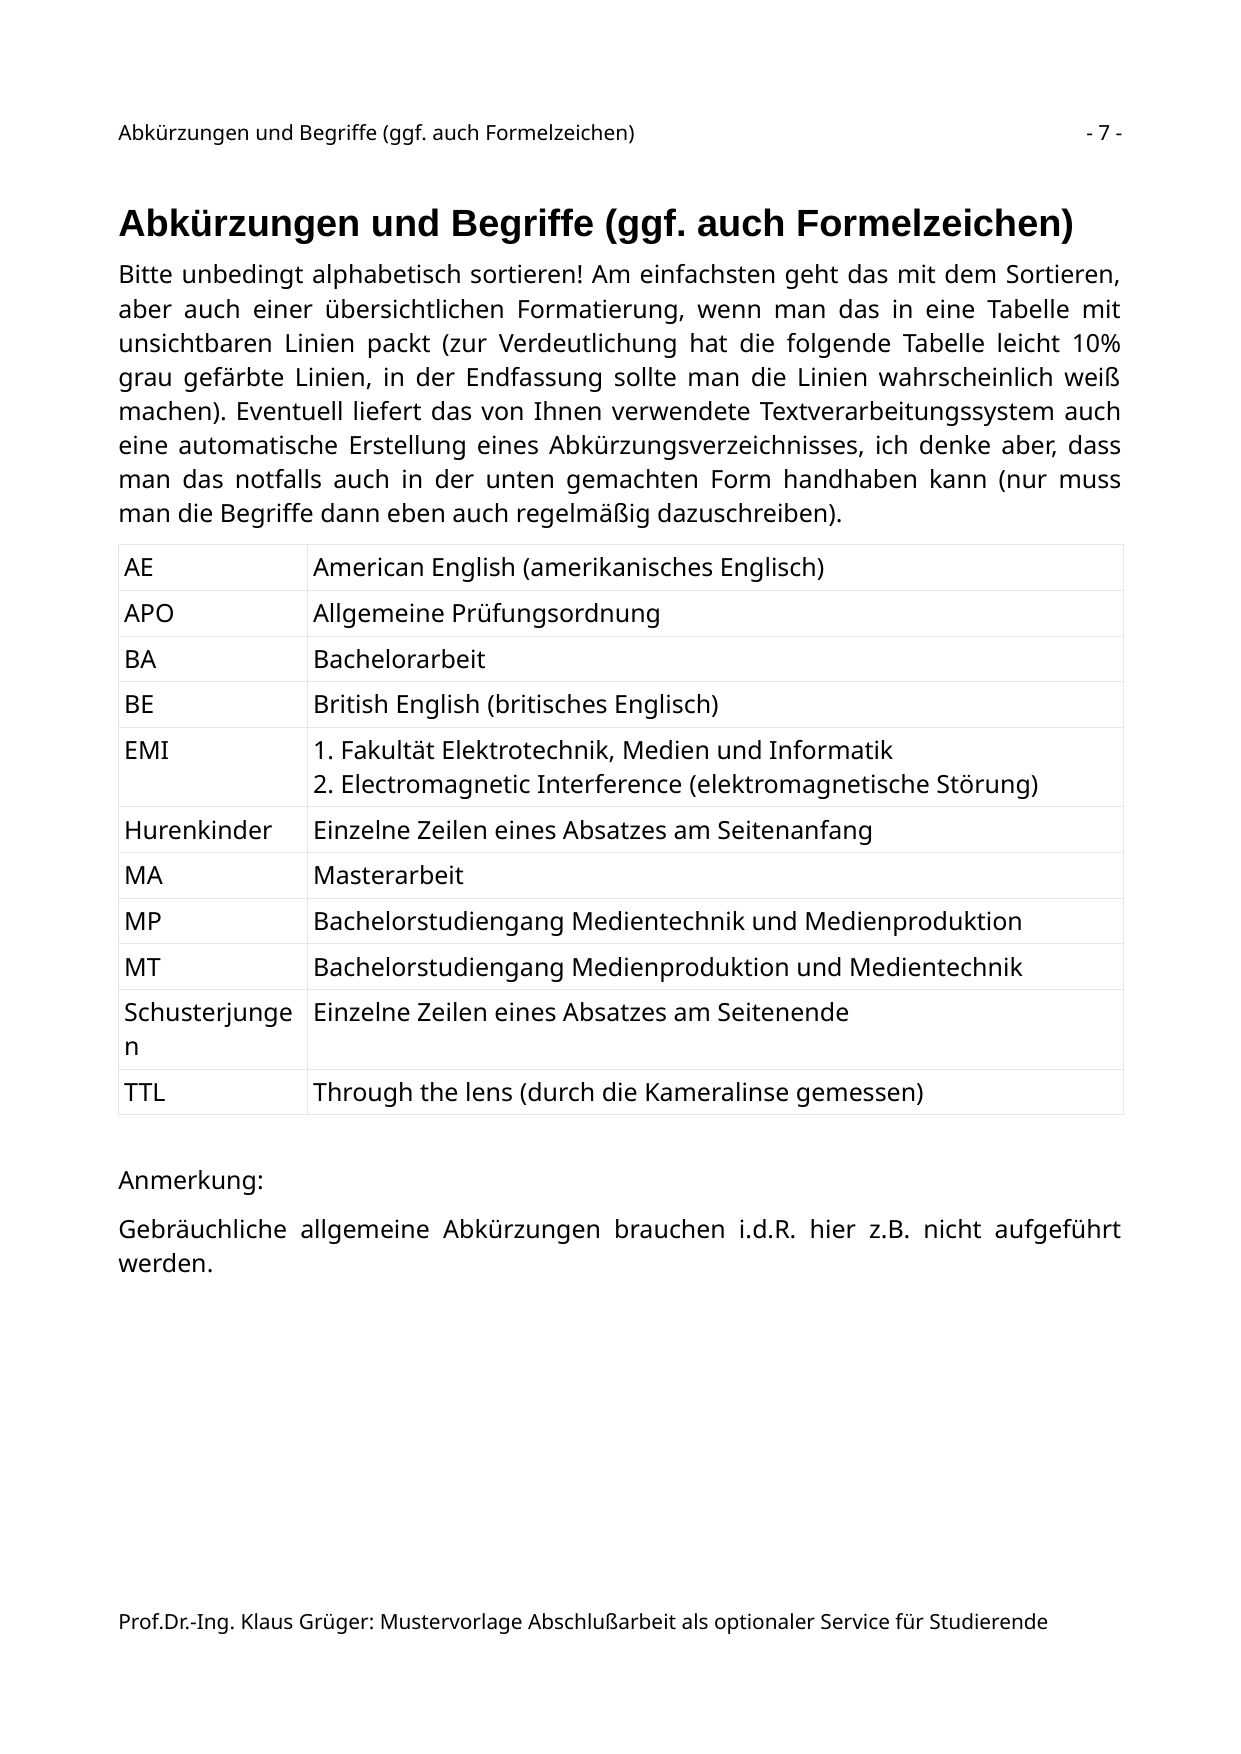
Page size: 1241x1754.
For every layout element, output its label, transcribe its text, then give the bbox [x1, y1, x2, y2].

text Anmerkung: [118, 1163, 1122, 1197]
table_cell 1. Fakultät Elektrotechnik, Medien und Informatik 2. Electromagnetic Interference (elektromagnetische Störung) [308, 728, 1123, 806]
table_cell MT [119, 944, 307, 989]
table_cell Hurenkinder [119, 807, 307, 852]
text Gebräuchliche allgemeine Abkürzungen brauchen i.d.R. hier z.B. nicht aufgeführt werden. [118, 1212, 1122, 1280]
table_cell Einzelne Zeilen eines Absatzes am Seitenende [308, 990, 1123, 1069]
table_cell Through the lens (durch die Kameralinse gemessen) [308, 1070, 1123, 1114]
table_cell EMI [119, 728, 307, 806]
table_header American English (amerikanisches Englisch) [308, 545, 1123, 590]
table_cell APO [119, 591, 307, 636]
table_cell Masterarbeit [308, 853, 1123, 898]
table_cell Bachelorstudiengang Medienproduktion und Medientechnik [308, 944, 1123, 989]
subtitle Abkürzungen und Begriffe (ggf. auch Formelzeichen) [118, 201, 1122, 245]
table_cell Bachelorarbeit [308, 637, 1123, 681]
table_header AE [119, 545, 307, 590]
table_cell British English (britisches Englisch) [308, 682, 1123, 727]
table_cell Schusterjungen [119, 990, 307, 1069]
table_cell Allgemeine Prüfungsordnung [308, 591, 1123, 636]
table_cell BE [119, 682, 307, 727]
table_cell MA [119, 853, 307, 898]
text Bitte unbedingt alphabetisch sortieren! Am einfachsten geht das mit dem Sortieren, aber auch einer übersichtlichen Formatierung, wenn man das in eine Tabelle mit unsichtbaren Linien packt (zur Verdeutlichung hat die folgende Tabelle leicht 10% grau gefärbte Linien, in der Endfassung sollte man die Linien wahrscheinlich weiß machen). Eventuell liefert das von Ihnen verwendete Textverarbeitungssystem auch eine automatische Erstellung eines Abkürzungsverzeichnisses, ich denke aber, dass man das notfalls auch in der unten gemachten Form handhaben kann (nur muss man die Begriffe dann eben auch regelmäßig dazuschreiben). [118, 257, 1122, 530]
table_cell BA [119, 637, 307, 681]
table_cell Einzelne Zeilen eines Absatzes am Seitenanfang [308, 807, 1123, 852]
table_cell MP [119, 899, 307, 943]
table_cell TTL [119, 1070, 307, 1114]
table_cell Bachelorstudiengang Medientechnik und Medienproduktion [308, 899, 1123, 943]
